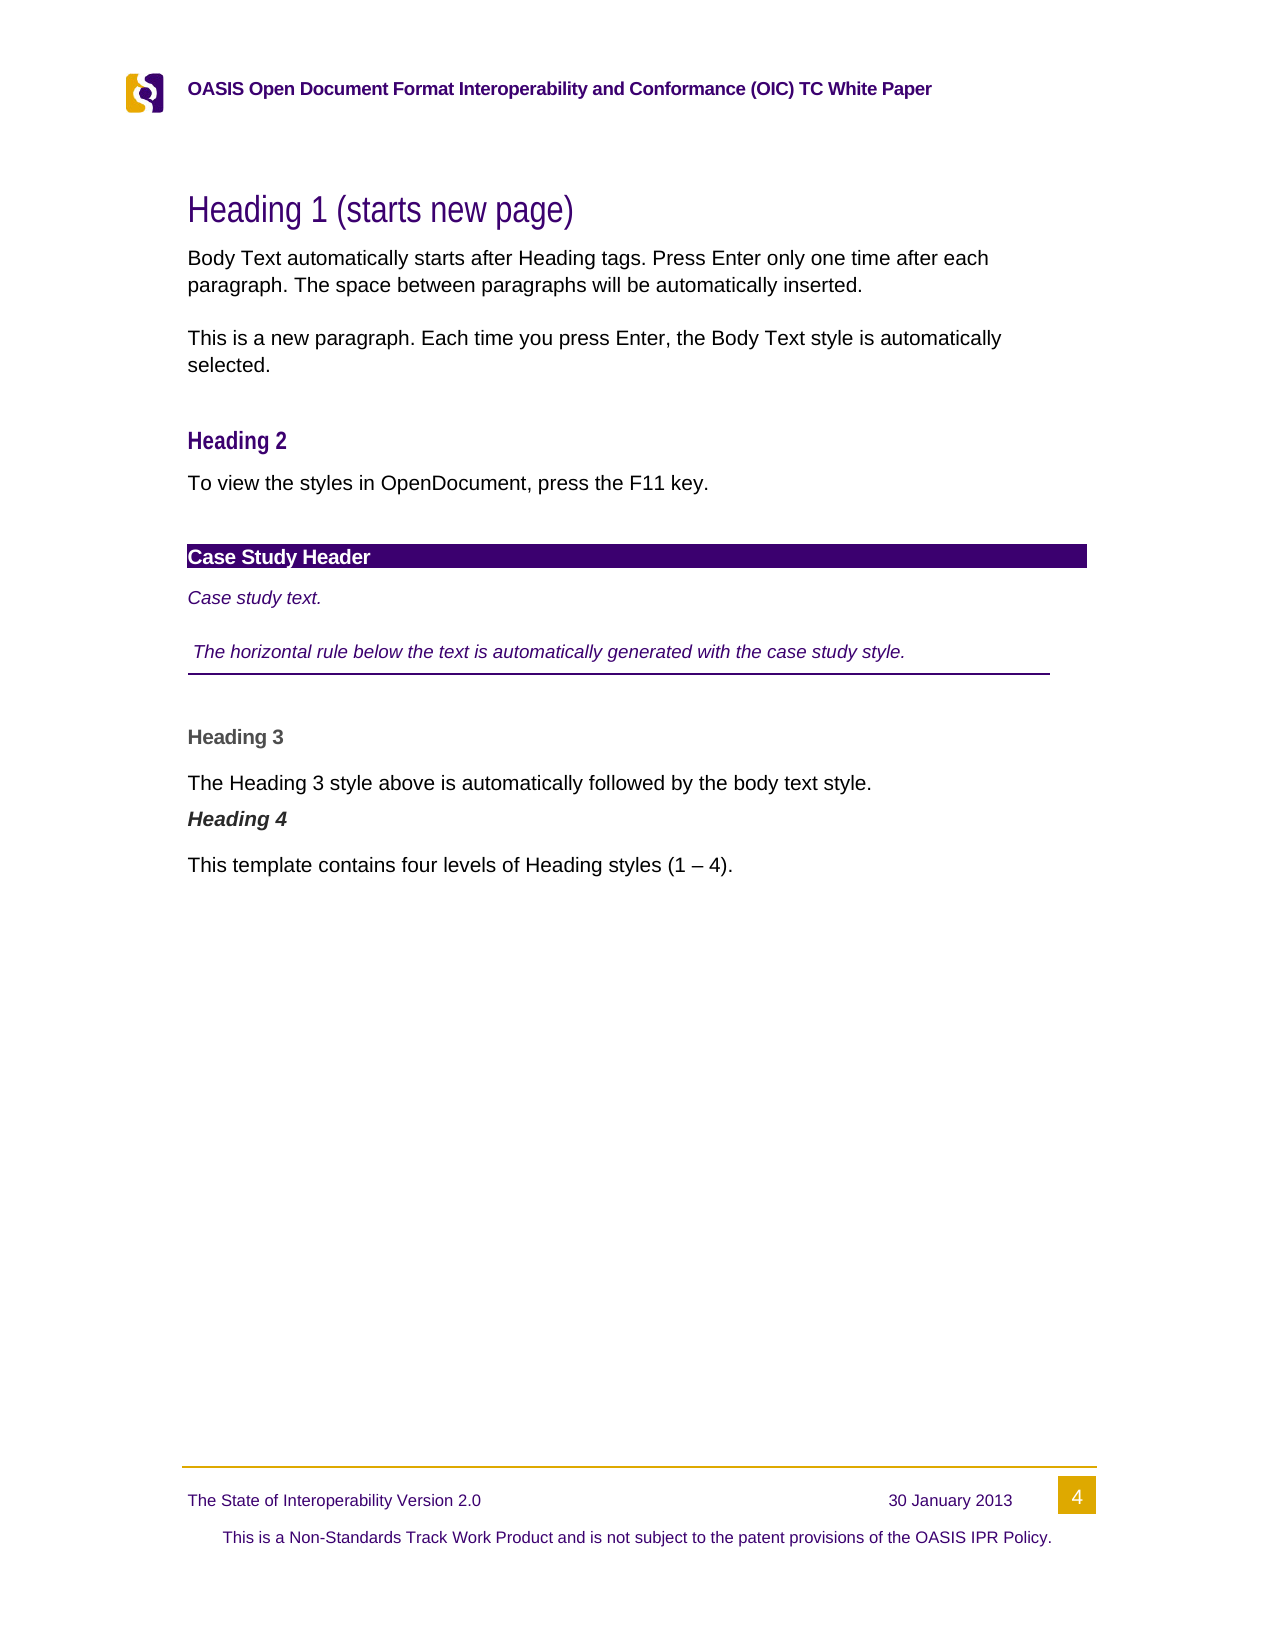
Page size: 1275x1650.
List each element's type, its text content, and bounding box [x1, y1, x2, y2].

text This template contains four levels of Heading styles (1 – 4). [187, 850, 1087, 877]
picture [126, 73, 164, 113]
text The Heading 3 style above is automatically followed by the body text style. [187, 767, 1087, 794]
text Case study text. [187, 581, 1050, 610]
text This is a new paragraph. Each time you press Enter, the Body Text style is automatically selected. [187, 322, 1087, 376]
text Case Study Header [187, 544, 1087, 568]
subtitle Heading 3 [187, 725, 1087, 749]
subtitle Heading 1 (starts new page) [187, 187, 1087, 231]
subtitle Heading 4 [187, 807, 1087, 831]
text Body Text automatically starts after Heading tags. Press Enter only one time after each paragraph. The space between paragraphs will be automatically inserted. [187, 243, 1087, 297]
subtitle Heading 2 [187, 426, 1087, 455]
text The horizontal rule below the text is automatically generated with the case study style. [187, 635, 1050, 675]
text To view the styles in OpenDocument, press the F11 key. [187, 467, 1087, 494]
